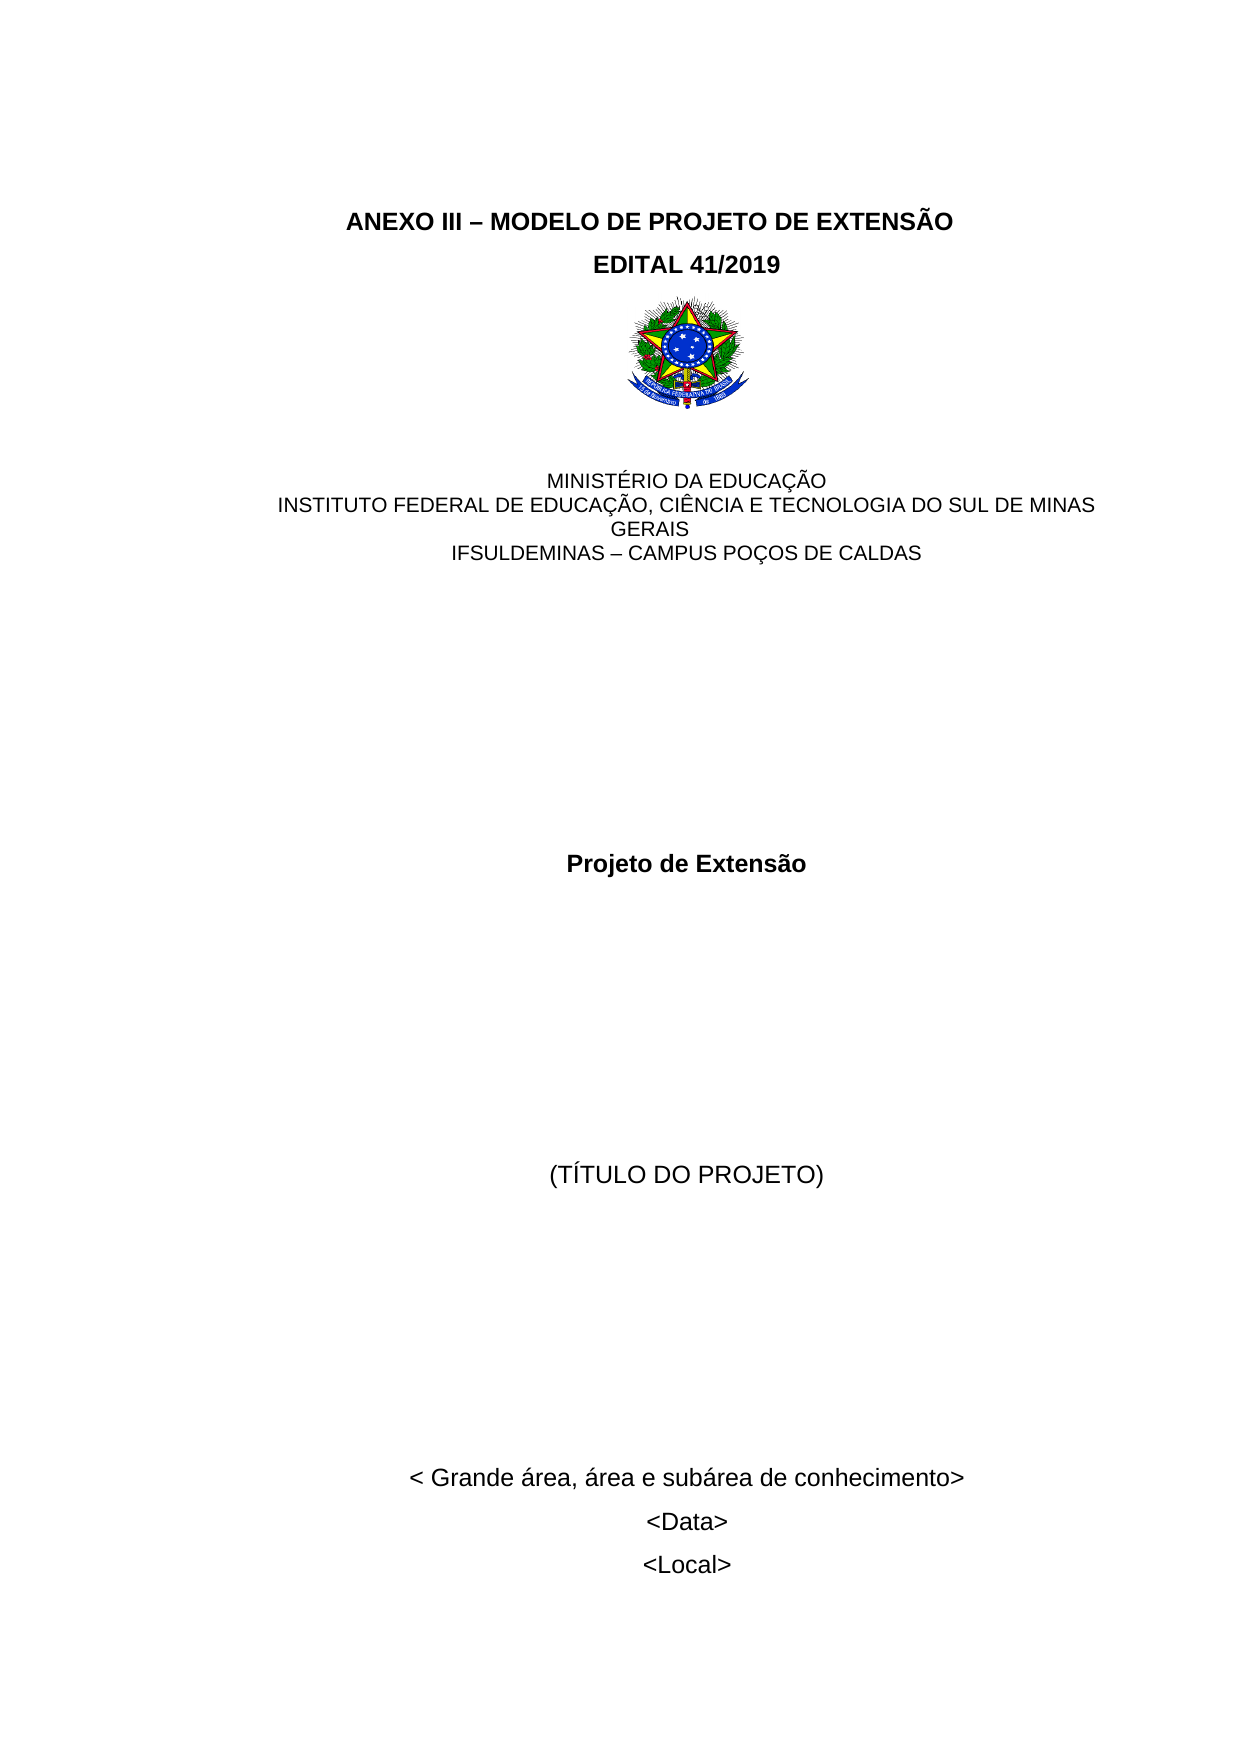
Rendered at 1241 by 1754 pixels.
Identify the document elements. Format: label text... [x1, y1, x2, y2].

subtitle Projeto de Extensão [177, 849, 566, 878]
subtitle <Local> [177, 1550, 643, 1578]
text EDITAL 41/2019 [177, 251, 1122, 279]
subtitle <Data> [177, 1507, 646, 1535]
text INSTITUTO FEDERAL DE EDUCAÇÃO, CIÊNCIA E TECNOLOGIA DO SUL DE MINAS GERAIS [177, 493, 1122, 541]
text (TÍTULO DO PROJETO) [177, 1160, 1122, 1189]
text ANEXO III – MODELO DE PROJETO DE EXTENSÃO [177, 207, 1122, 236]
text MINISTÉRIO DA EDUCAÇÃO [177, 469, 1122, 493]
subtitle <Local> [732, 1550, 1122, 1578]
subtitle Projeto de Extensão [807, 849, 1122, 878]
picture [621, 293, 752, 411]
subtitle <Data> [728, 1507, 1122, 1535]
text IFSULDEMINAS – CAMPUS POÇOS DE CALDAS [177, 541, 1122, 565]
subtitle < Grande área, área e subárea de conhecimento> [177, 1463, 1122, 1492]
